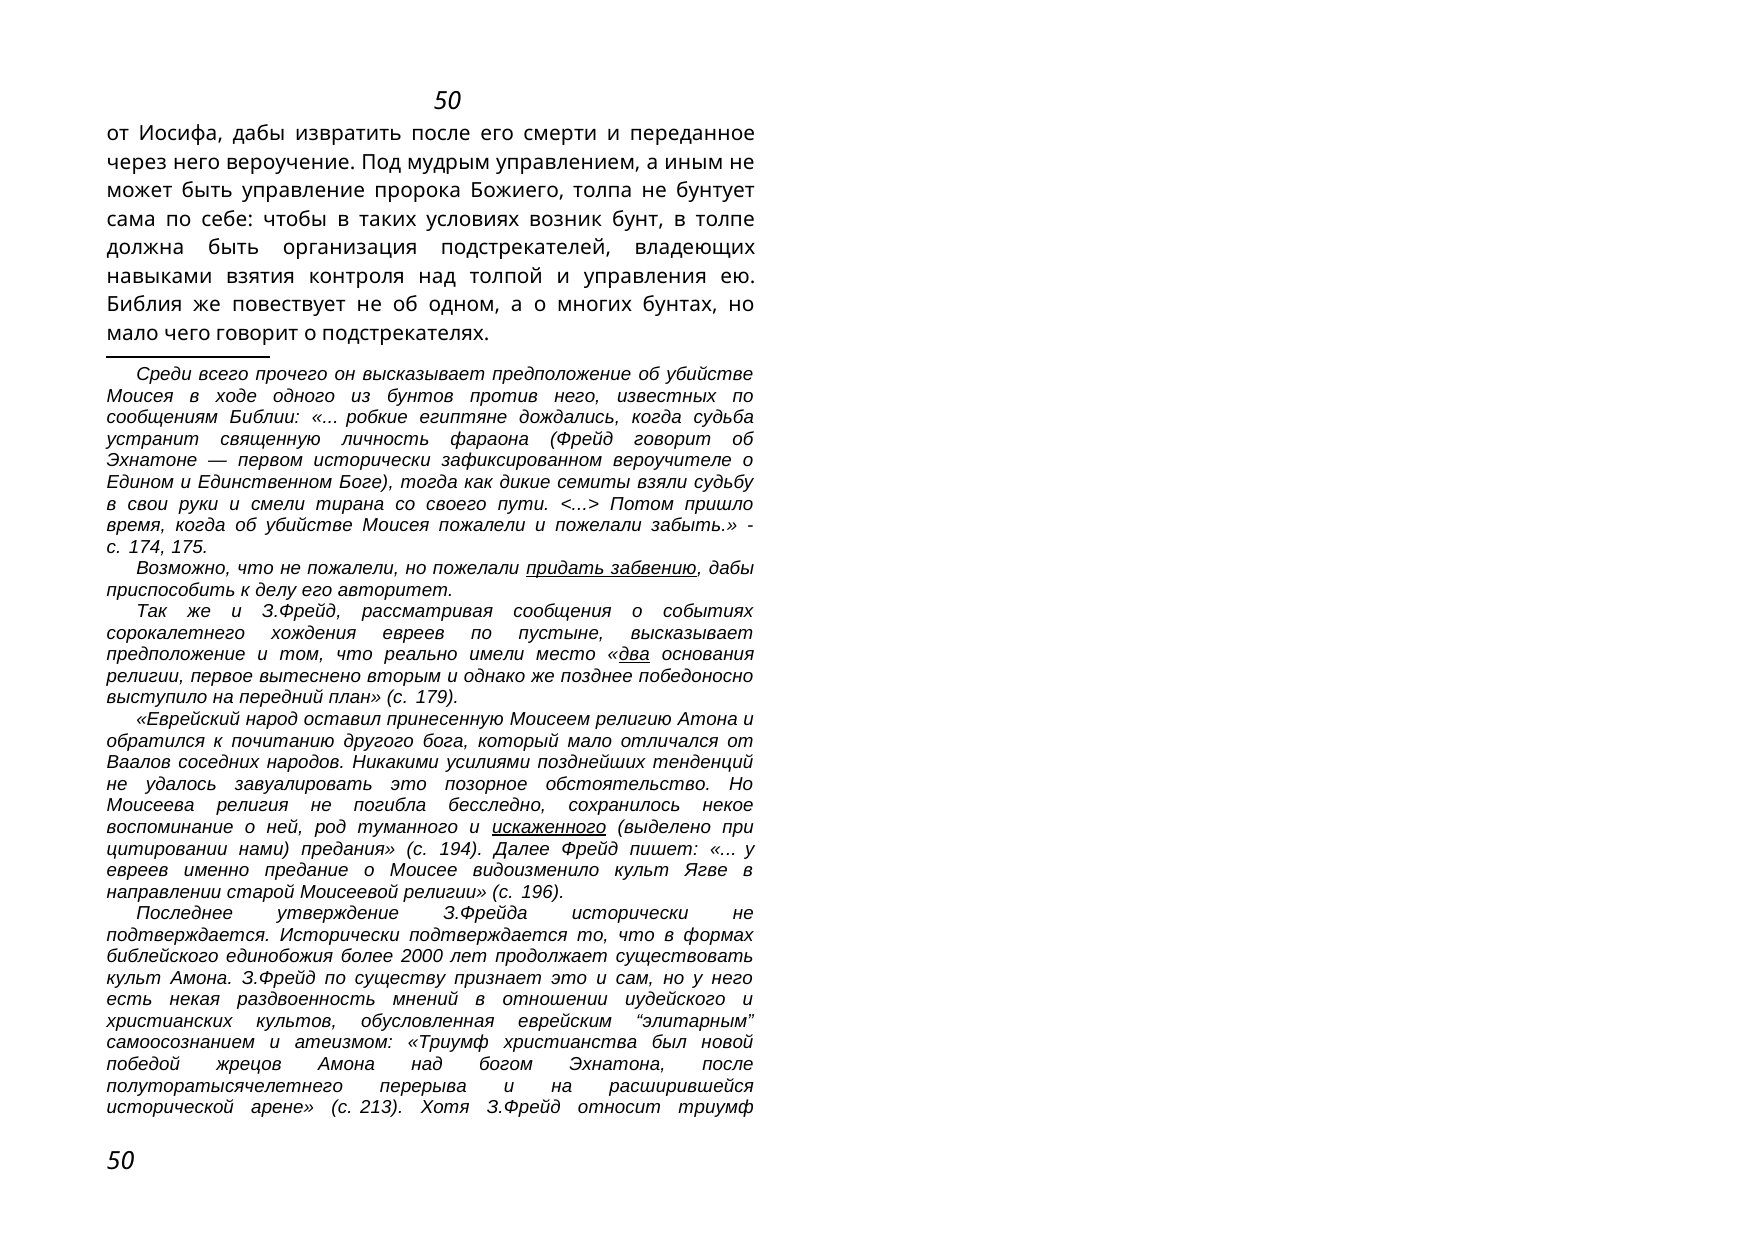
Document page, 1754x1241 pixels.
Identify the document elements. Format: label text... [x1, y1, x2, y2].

text Последнее утверждение З.Фрейда исторически не подтверждается. Исторически подтверждается то, что в формах библейского единобожия более 2000 лет продолжает существовать культ Амона. З.Фрейд по существу признает это и сам, но у него есть некая раздвоенность мнений в отношении иудейского и христианских культов, обусловленная еврейским “элитарным” самоосознанием и атеизмом: «Триумф христианства был новой победой жрецов Амона над богом Эхнатона, после полуторатысячелетнего перерыва и на расширившейся исторической арене» (с. 213). Хотя З.Фрейд относит триумф [106, 902, 756, 1118]
text Возможно, что не пожалели, но пожелали придать забвению, дабы приспособить к делу его авторитет. [106, 557, 756, 600]
text Среди всего прочего он высказывает предположение об убийстве Моисея в ходе одного из бунтов против него, известных по сообщениям Библии: «... робкие египтяне дождались, когда судьба устранит священную личность фараона (Фрейд говорит об Эхнатоне — первом исторически зафиксированном вероучителе о Едином и Единственном Боге), тогда как дикие семиты взяли судьбу в свои руки и смели тирана со своего пути. <...> Потом пришло время, когда об убийстве Моисея пожалели и пожелали забыть.» - с. 174, 175. [106, 363, 756, 557]
text от Иосифа, дабы извратить после его смерти и переданное через него вероучение. Под мудрым управлением, а иным не может быть управление пророка Божиего, толпа не бунтует сама по себе: чтобы в таких условиях возник бунт, в толпе должна быть организация подстрекателей, владеющих навыками взятия контроля над толпой и управления ею. Библия же повествует не об одном, а о многих бунтах, но мало чего говорит о подстрекателях. [106, 118, 756, 346]
text «Еврейский народ оставил принесенную Моисеем религию Атона и обратился к почитанию другого бога, который мало отличался от Ваалов соседних народов. Никакими усилиями позднейших тенденций не удалось завуалировать это позорное обстоятельство. Но Моисеева религия не погибла бесследно, сохранилось некое воспоминание о ней, род туманного и искаженного (выделено при цитировании нами) предания» (с. 194). Далее Фрейд пишет: «... у евреев именно предание о Моисее видоизменило культ Ягве в направлении старой Моисеевой религии» (с. 196). [106, 708, 756, 902]
text Так же и З.Фрейд, рассматривая сообщения о событиях сорокалетнего хождения евреев по пустыне, высказывает предположение и том, что реально имели место «два основания религии, первое вытеснено вторым и однако же позднее победоносно выступило на передний план» (с. 179). [106, 600, 756, 708]
